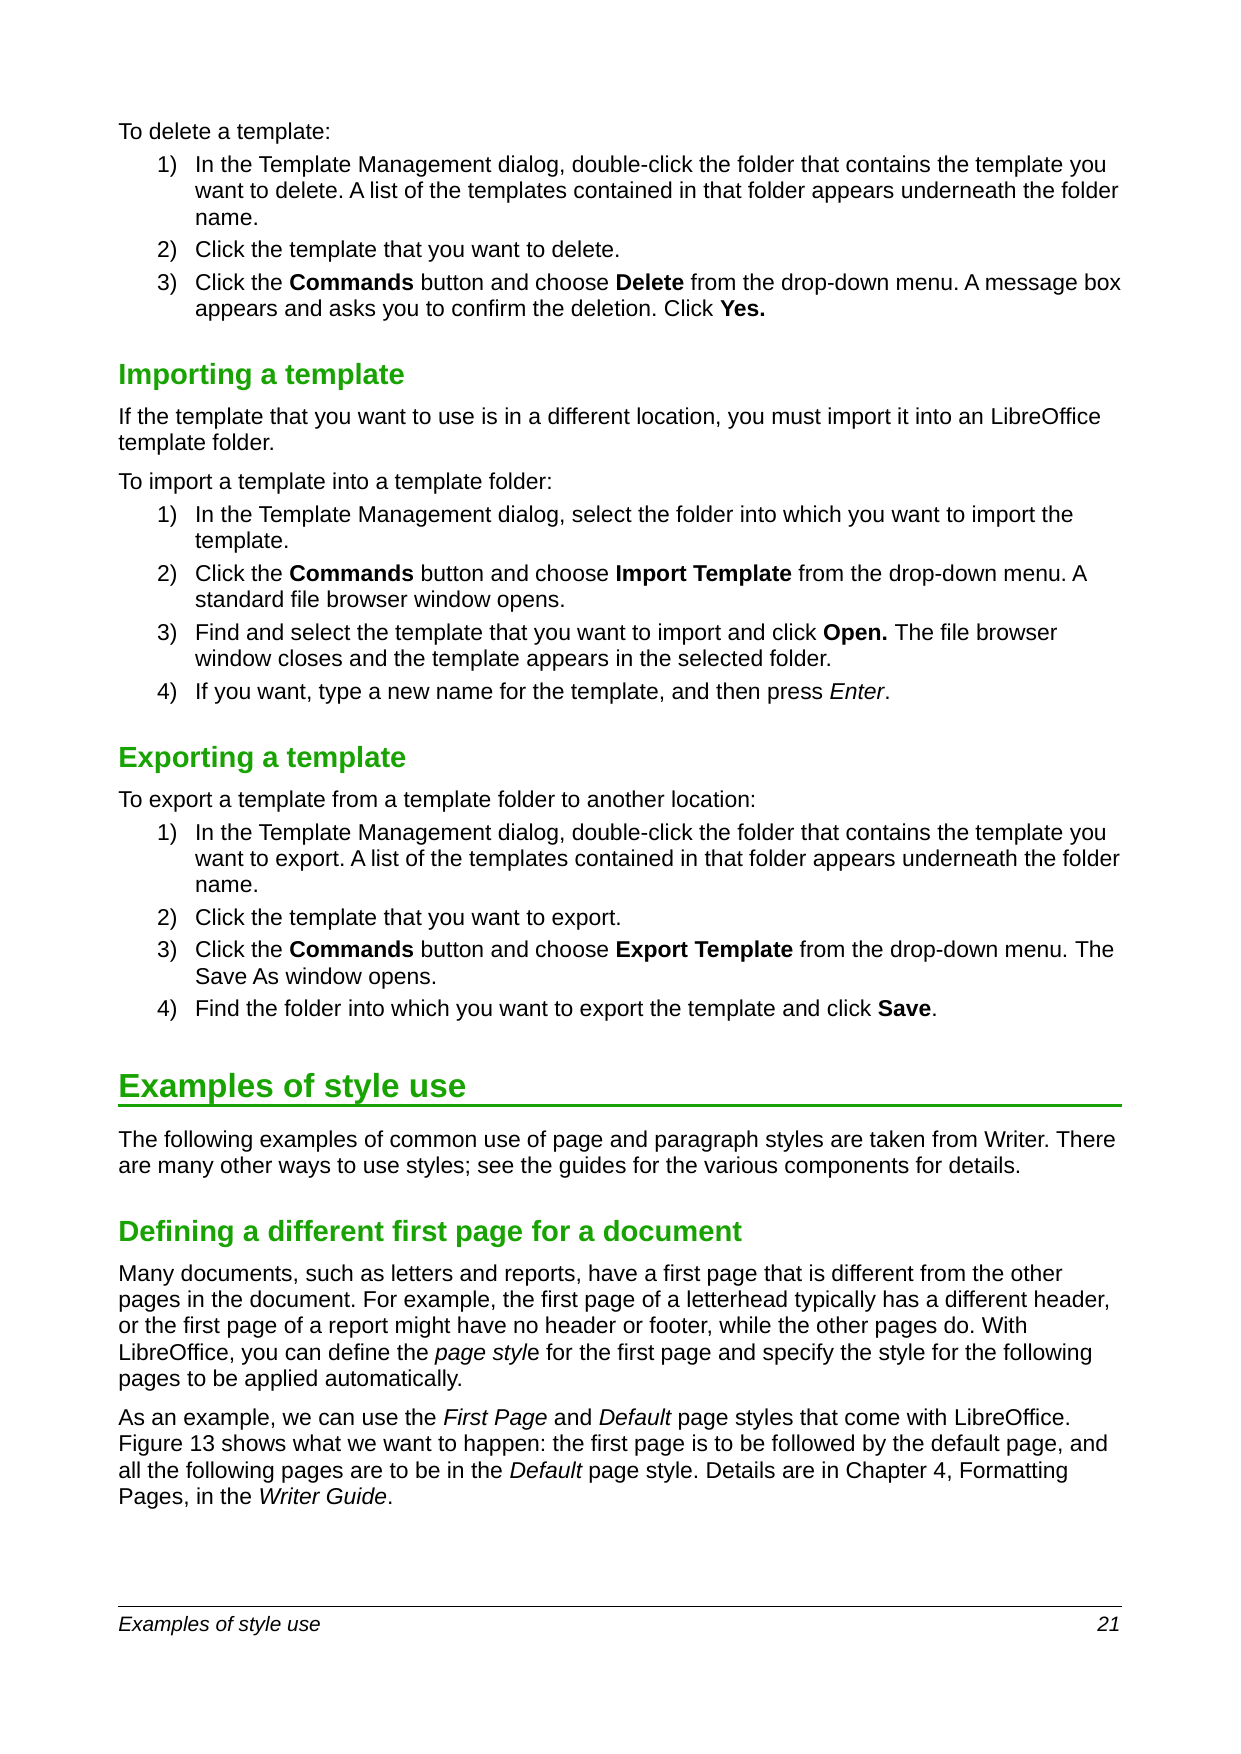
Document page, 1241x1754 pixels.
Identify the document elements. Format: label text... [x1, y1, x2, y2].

list Find the folder into which you want to export the template and click Save. [177, 995, 1122, 1022]
text Many documents, such as letters and reports, have a first page that is different from the other pages in the document. For example, the first page of a letterhead typically has a different header, or the first page of a report might have no header or footer, while the other pages do. With LibreOffice, you can define the page style for the first page and specify the style for the following pages to be applied automatically. [118, 1260, 1122, 1391]
list If you want, type a new name for the template, and then press Enter. [177, 678, 1122, 704]
list Click the Commands button and choose Import Template from the drop-down menu. A standard file browser window opens. [177, 560, 1122, 613]
subtitle Exporting a template [118, 740, 1122, 773]
list Find and select the template that you want to import and click Open. The file browser window closes and the template appears in the selected folder. [177, 619, 1122, 672]
list Click the template that you want to delete. [177, 236, 1122, 263]
text If the template that you want to use is in a different location, you must import it into an LibreOffice template folder. [118, 403, 1122, 456]
list Click the Commands button and choose Export Template from the drop-down menu. The Save As window opens. [177, 936, 1122, 989]
subtitle Importing a template [118, 357, 1122, 391]
list Click the Commands button and choose Delete from the drop-down menu. A message box appears and asks you to confirm the deletion. Click Yes. [177, 269, 1122, 322]
list To import a template into a template folder: [118, 468, 1122, 494]
text As an example, we can use the First Page and Default page styles that come with LibreOffice. Figure 13 shows what we want to happen: the first page is to be followed by the default page, and all the following pages are to be in the Default page style. Details are in Chapter 4, Formatting Pages, in the Writer Guide. [118, 1404, 1122, 1509]
text The following examples of common use of page and paragraph styles are taken from Writer. There are many other ways to use styles; see the guides for the various components for details. [118, 1126, 1122, 1178]
list To delete a template: [118, 118, 1122, 144]
subtitle Examples of style use [118, 1066, 1122, 1104]
list In the Template Management dialog, double-click the folder that contains the template you want to export. A list of the templates contained in that folder appears underneath the folder name. [177, 818, 1122, 898]
list Click the template that you want to export. [177, 904, 1122, 930]
list To export a template from a template folder to another location: [118, 786, 1122, 812]
list In the Template Management dialog, double-click the folder that contains the template you want to delete. A list of the templates contained in that folder appears underneath the folder name. [177, 151, 1122, 230]
list In the Template Management dialog, select the folder into which you want to import the template. [177, 501, 1122, 554]
subtitle Defining a different first page for a document [118, 1214, 1122, 1247]
